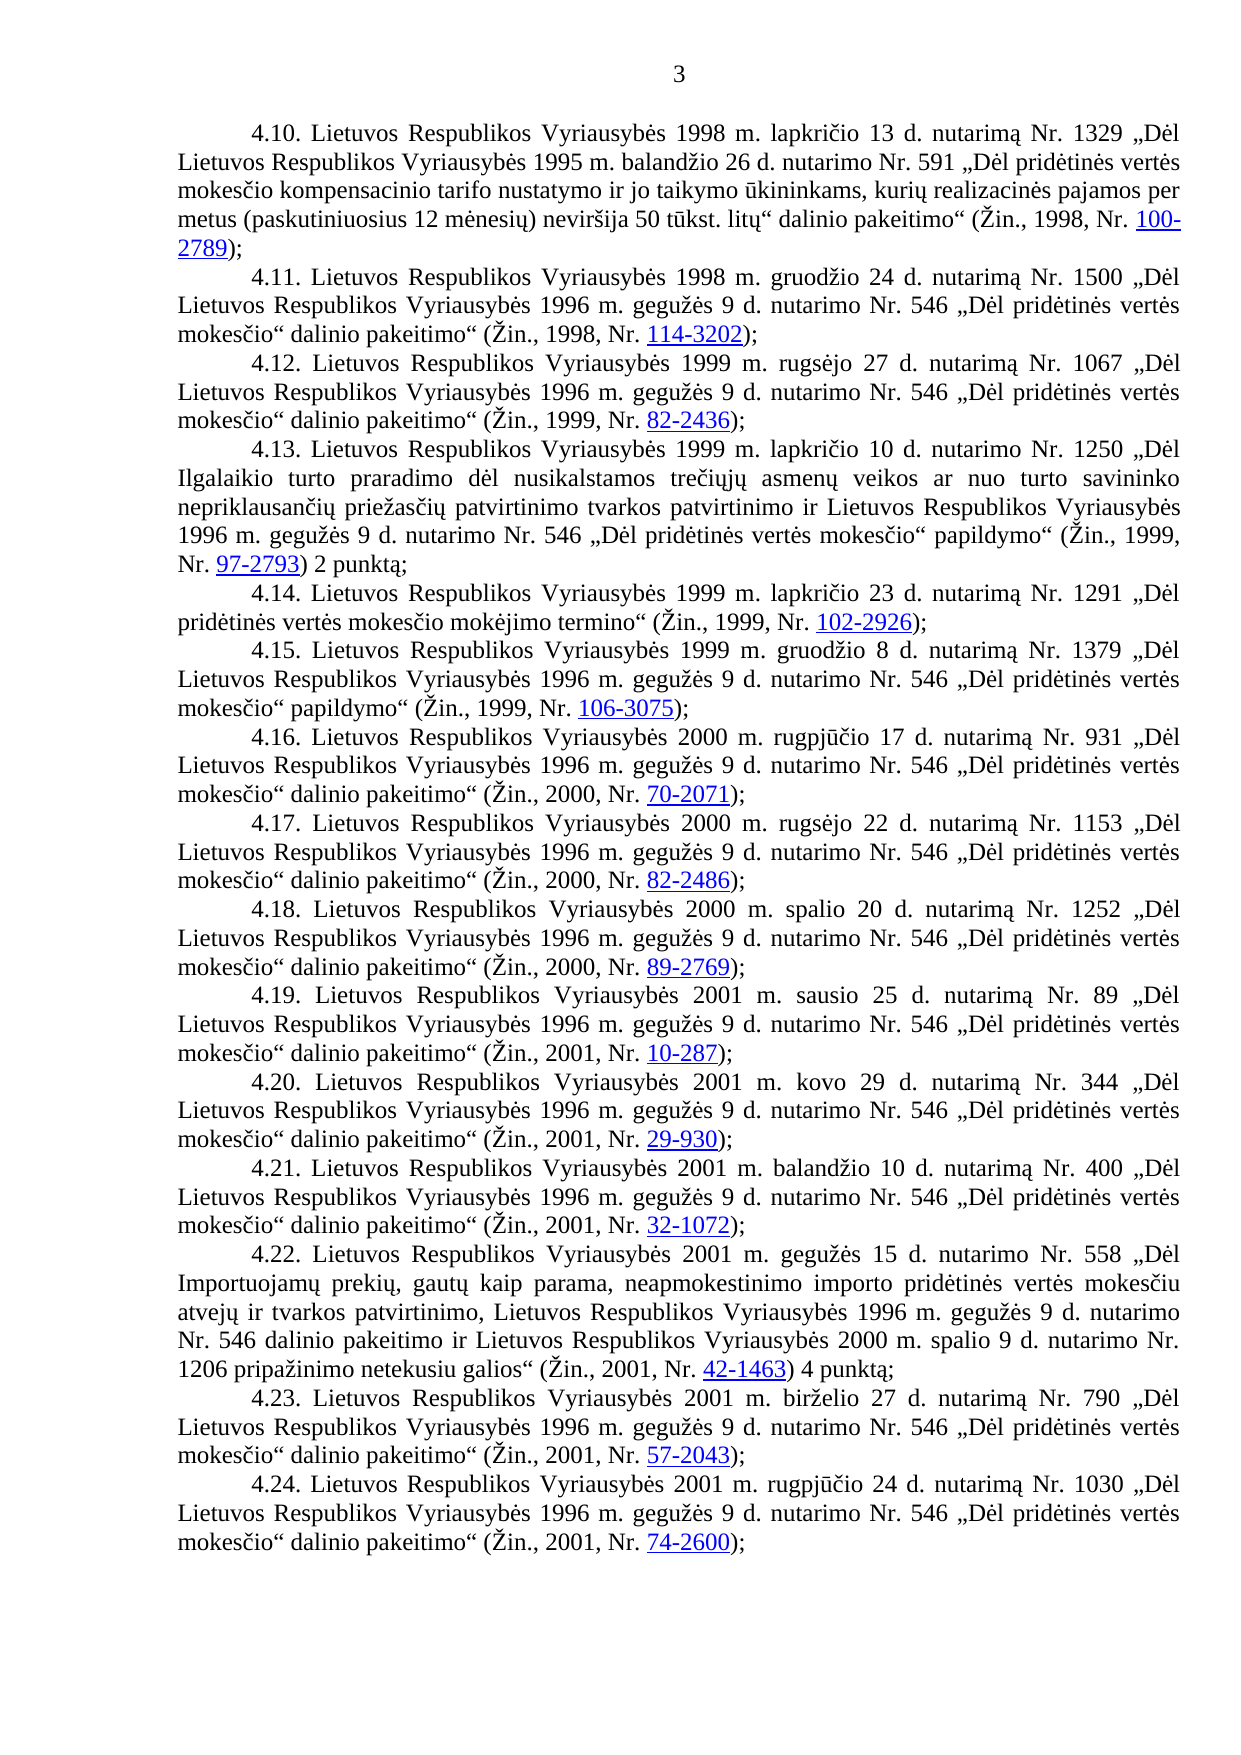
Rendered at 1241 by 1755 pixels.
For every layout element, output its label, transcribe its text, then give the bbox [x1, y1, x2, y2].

text 4.14. Lietuvos Respublikos Vyriausybės 1999 m. lapkričio 23 d. nutarimą Nr. 1291 „Dėl pridėtinės vertės mokesčio mokėjimo termino“ (Žin., 1999, Nr. 102-2926); [177, 578, 1181, 636]
text 4.20. Lietuvos Respublikos Vyriausybės 2001 m. kovo 29 d. nutarimą Nr. 344 „Dėl Lietuvos Respublikos Vyriausybės 1996 m. gegužės 9 d. nutarimo Nr. 546 „Dėl pridėtinės vertės mokesčio“ dalinio pakeitimo“ (Žin., 2001, Nr. 29-930); [177, 1067, 1181, 1153]
text 4.16. Lietuvos Respublikos Vyriausybės 2000 m. rugpjūčio 17 d. nutarimą Nr. 931 „Dėl Lietuvos Respublikos Vyriausybės 1996 m. gegužės 9 d. nutarimo Nr. 546 „Dėl pridėtinės vertės mokesčio“ dalinio pakeitimo“ (Žin., 2000, Nr. 70-2071); [177, 722, 1181, 808]
text 4.10. Lietuvos Respublikos Vyriausybės 1998 m. lapkričio 13 d. nutarimą Nr. 1329 „Dėl Lietuvos Respublikos Vyriausybės 1995 m. balandžio 26 d. nutarimo Nr. 591 „Dėl pridėtinės vertės mokesčio kompensacinio tarifo nustatymo ir jo taikymo ūkininkams, kurių realizacinės pajamos per metus (paskutiniuosius 12 mėnesių) neviršija 50 tūkst. litų“ dalinio pakeitimo“ (Žin., 1998, Nr. 100-2789); [177, 118, 1181, 262]
text 4.22. Lietuvos Respublikos Vyriausybės 2001 m. gegužės 15 d. nutarimo Nr. 558 „Dėl Importuojamų prekių, gautų kaip parama, neapmokestinimo importo pridėtinės vertės mokesčiu atvejų ir tvarkos patvirtinimo, Lietuvos Respublikos Vyriausybės 1996 m. gegužės 9 d. nutarimo Nr. 546 dalinio pakeitimo ir Lietuvos Respublikos Vyriausybės 2000 m. spalio 9 d. nutarimo Nr. 1206 pripažinimo netekusiu galios“ (Žin., 2001, Nr. 42-1463) 4 punktą; [177, 1239, 1181, 1383]
text 4.21. Lietuvos Respublikos Vyriausybės 2001 m. balandžio 10 d. nutarimą Nr. 400 „Dėl Lietuvos Respublikos Vyriausybės 1996 m. gegužės 9 d. nutarimo Nr. 546 „Dėl pridėtinės vertės mokesčio“ dalinio pakeitimo“ (Žin., 2001, Nr. 32-1072); [177, 1153, 1181, 1239]
text 4.18. Lietuvos Respublikos Vyriausybės 2000 m. spalio 20 d. nutarimą Nr. 1252 „Dėl Lietuvos Respublikos Vyriausybės 1996 m. gegužės 9 d. nutarimo Nr. 546 „Dėl pridėtinės vertės mokesčio“ dalinio pakeitimo“ (Žin., 2000, Nr. 89-2769); [177, 894, 1181, 981]
text 4.15. Lietuvos Respublikos Vyriausybės 1999 m. gruodžio 8 d. nutarimą Nr. 1379 „Dėl Lietuvos Respublikos Vyriausybės 1996 m. gegužės 9 d. nutarimo Nr. 546 „Dėl pridėtinės vertės mokesčio“ papildymo“ (Žin., 1999, Nr. 106-3075); [177, 636, 1181, 722]
text 4.24. Lietuvos Respublikos Vyriausybės 2001 m. rugpjūčio 24 d. nutarimą Nr. 1030 „Dėl Lietuvos Respublikos Vyriausybės 1996 m. gegužės 9 d. nutarimo Nr. 546 „Dėl pridėtinės vertės mokesčio“ dalinio pakeitimo“ (Žin., 2001, Nr. 74-2600); [177, 1469, 1181, 1556]
text 4.23. Lietuvos Respublikos Vyriausybės 2001 m. birželio 27 d. nutarimą Nr. 790 „Dėl Lietuvos Respublikos Vyriausybės 1996 m. gegužės 9 d. nutarimo Nr. 546 „Dėl pridėtinės vertės mokesčio“ dalinio pakeitimo“ (Žin., 2001, Nr. 57-2043); [177, 1383, 1181, 1469]
text 4.13. Lietuvos Respublikos Vyriausybės 1999 m. lapkričio 10 d. nutarimo Nr. 1250 „Dėl Ilgalaikio turto praradimo dėl nusikalstamos trečiųjų asmenų veikos ar nuo turto savininko nepriklausančių priežasčių patvirtinimo tvarkos patvirtinimo ir Lietuvos Respublikos Vyriausybės 1996 m. gegužės 9 d. nutarimo Nr. 546 „Dėl pridėtinės vertės mokesčio“ papildymo“ (Žin., 1999, Nr. 97-2793) 2 punktą; [177, 434, 1181, 578]
text 4.17. Lietuvos Respublikos Vyriausybės 2000 m. rugsėjo 22 d. nutarimą Nr. 1153 „Dėl Lietuvos Respublikos Vyriausybės 1996 m. gegužės 9 d. nutarimo Nr. 546 „Dėl pridėtinės vertės mokesčio“ dalinio pakeitimo“ (Žin., 2000, Nr. 82-2486); [177, 808, 1181, 894]
text 4.12. Lietuvos Respublikos Vyriausybės 1999 m. rugsėjo 27 d. nutarimą Nr. 1067 „Dėl Lietuvos Respublikos Vyriausybės 1996 m. gegužės 9 d. nutarimo Nr. 546 „Dėl pridėtinės vertės mokesčio“ dalinio pakeitimo“ (Žin., 1999, Nr. 82-2436); [177, 348, 1181, 434]
text 4.19. Lietuvos Respublikos Vyriausybės 2001 m. sausio 25 d. nutarimą Nr. 89 „Dėl Lietuvos Respublikos Vyriausybės 1996 m. gegužės 9 d. nutarimo Nr. 546 „Dėl pridėtinės vertės mokesčio“ dalinio pakeitimo“ (Žin., 2001, Nr. 10-287); [177, 981, 1181, 1067]
text 4.11. Lietuvos Respublikos Vyriausybės 1998 m. gruodžio 24 d. nutarimą Nr. 1500 „Dėl Lietuvos Respublikos Vyriausybės 1996 m. gegužės 9 d. nutarimo Nr. 546 „Dėl pridėtinės vertės mokesčio“ dalinio pakeitimo“ (Žin., 1998, Nr. 114-3202); [177, 262, 1181, 348]
